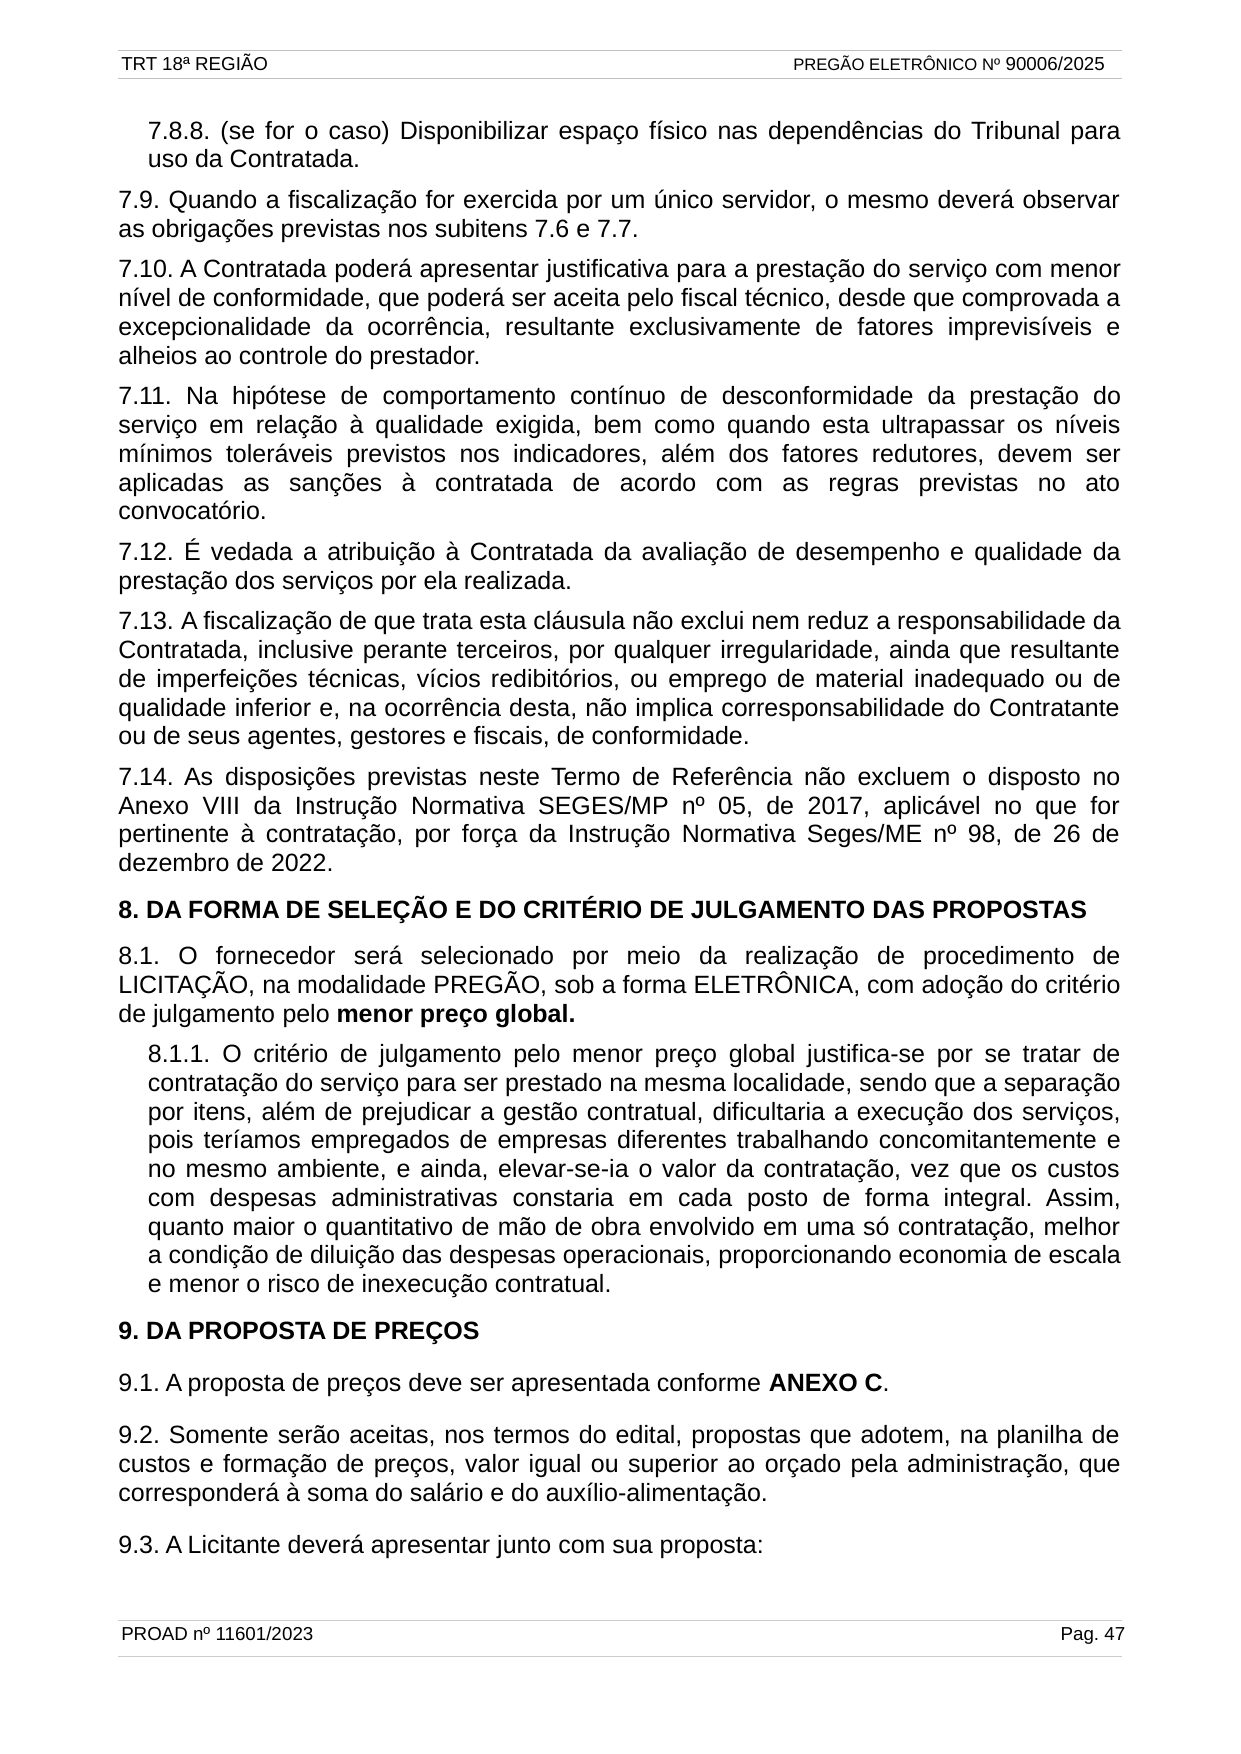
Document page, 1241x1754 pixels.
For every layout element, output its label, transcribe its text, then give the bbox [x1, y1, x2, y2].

text 7.8.8. (se for o caso) Disponibilizar espaço físico nas dependências do Tribunal para uso da Contratada. [148, 116, 1122, 173]
text 9.2. Somente serão aceitas, nos termos do edital, propostas que adotem, na planilha de custos e formação de preços, valor igual ou superior ao orçado pela administração, que corresponderá à soma do salário e do auxílio-alimentação. [118, 1420, 1122, 1506]
list 7.14. As disposições previstas neste Termo de Referência não excluem o disposto no Anexo VIII da Instrução Normativa SEGES/MP nº 05, de 2017, aplicável no que for pertinente à contratação, por força da Instrução Normativa Seges/ME nº 98, de 26 de dezembro de 2022. [118, 762, 1122, 877]
text 8.1.1. O critério de julgamento pelo menor preço global justifica-se por se tratar de contratação do serviço para ser prestado na mesma localidade, sendo que a separação por itens, além de prejudicar a gestão contratual, dificultaria a execução dos serviços, pois teríamos empregados de empresas diferentes trabalhando concomitantemente e no mesmo ambiente, e ainda, elevar-se-ia o valor da contratação, vez que os custos com despesas administrativas constaria em cada posto de forma integral. Assim, quanto maior o quantitativo de mão de obra envolvido em uma só contratação, melhor a condição de diluição das despesas operacionais, proporcionando economia de escala e menor o risco de inexecução contratual. [148, 1039, 1122, 1298]
text 9.3. A Licitante deverá apresentar junto com sua proposta: [118, 1530, 1122, 1559]
text 7.9. Quando a fiscalização for exercida por um único servidor, o mesmo deverá observar as obrigações previstas nos subitens 7.6 e 7.7. [118, 185, 1122, 242]
text 8. DA FORMA DE SELEÇÃO E DO CRITÉRIO DE JULGAMENTO DAS PROPOSTAS [118, 894, 1122, 923]
text 9. DA PROPOSTA DE PREÇOS [118, 1316, 1122, 1344]
text 9.1. A proposta de preços deve ser apresentada conforme ANEXO C. [118, 1368, 1122, 1397]
list 7.11. Na hipótese de comportamento contínuo de desconformidade da prestação do serviço em relação à qualidade exigida, bem como quando esta ultrapassar os níveis mínimos toleráveis previstos nos indicadores, além dos fatores redutores, devem ser aplicadas as sanções à contratada de acordo com as regras previstas no ato convocatório. [118, 381, 1122, 525]
list 7.10. A Contratada poderá apresentar justificativa para a prestação do serviço com menor nível de conformidade, que poderá ser aceita pelo fiscal técnico, desde que comprovada a excepcionalidade da ocorrência, resultante exclusivamente de fatores imprevisíveis e alheios ao controle do prestador. [118, 254, 1122, 369]
text 8.1. O fornecedor será selecionado por meio da realização de procedimento de LICITAÇÃO, na modalidade PREGÃO, sob a forma ELETRÔNICA, com adoção do critério de julgamento pelo menor preço global. [118, 941, 1122, 1027]
list 7.13. A fiscalização de que trata esta cláusula não exclui nem reduz a responsabilidade da Contratada, inclusive perante terceiros, por qualquer irregularidade, ainda que resultante de imperfeições técnicas, vícios redibitórios, ou emprego de material inadequado ou de qualidade inferior e, na ocorrência desta, não implica corresponsabilidade do Contratante ou de seus agentes, gestores e fiscais, de conformidade. [118, 606, 1122, 750]
list 7.12. É vedada a atribuição à Contratada da avaliação de desempenho e qualidade da prestação dos serviços por ela realizada. [118, 537, 1122, 594]
